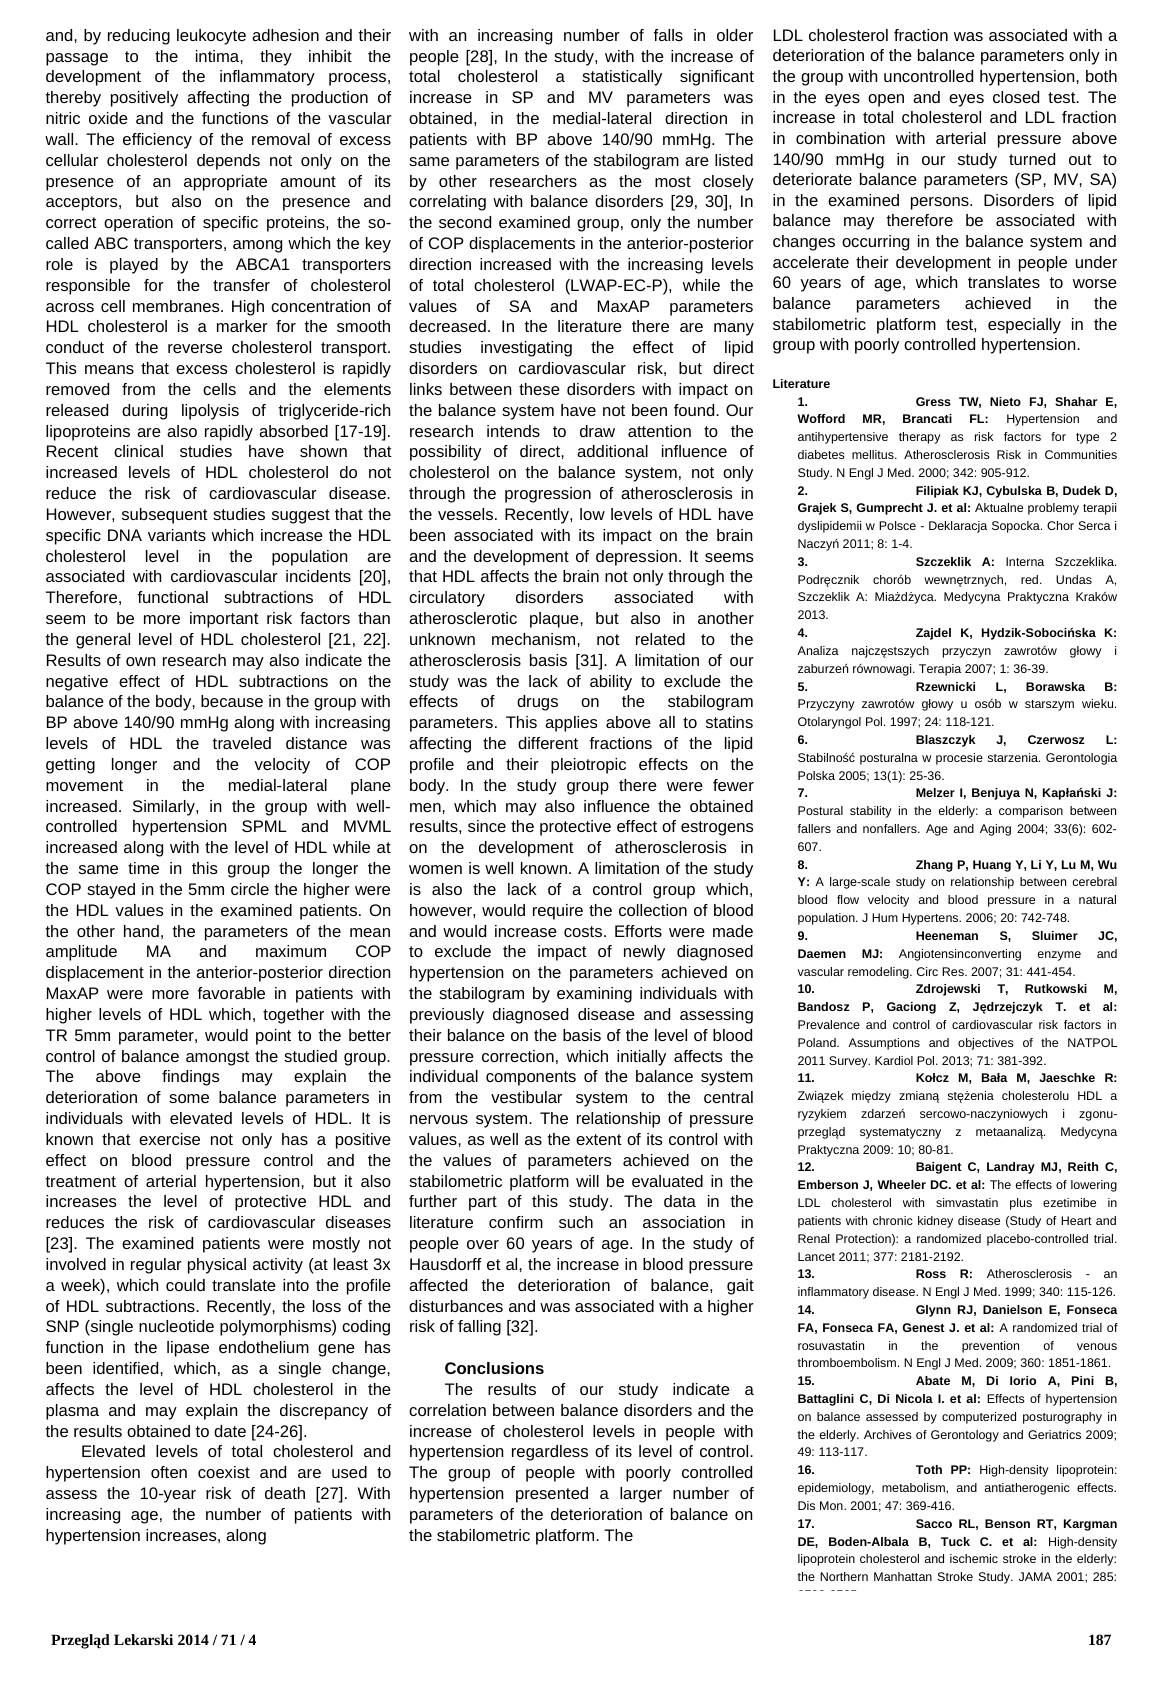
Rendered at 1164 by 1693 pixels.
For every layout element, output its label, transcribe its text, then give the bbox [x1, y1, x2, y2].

list Gress TW, Nieto FJ, Shahar E, Wofford MR, Brancati FL: Hypertension and antihypertensive therapy as risk factors for type 2 diabetes mellitus. Atherosclerosis Risk in Communities Study. N Engl J Med. 2000; 342: 905-912. [797, 394, 1117, 480]
text The results of our study indicate a correlation between balance disorders and the increase of cholesterol levels in people with hypertension regardless of its level of control. The group of people with poorly controlled hypertension presented a larger number of parameters of the deterioration of balance on the stabilometric platform. The [409, 1380, 754, 1545]
list Baigent C, Landray MJ, Reith C, Emberson J, Wheeler DC. et al: The effects of lowering LDL cholesterol with simvastatin plus ezetimibe in patients with chronic kidney disease (Study of Heart and Renal Protection): a randomized placebo-controlled trial. Lancet 2011; 377: 2181-2192. [797, 1160, 1117, 1263]
text 187 [1088, 1631, 1117, 1648]
list Glynn RJ, Danielson E, Fonseca FA, Fonseca FA, Genest J. et al: A randomized trial of rosuvastatin in the prevention of venous thromboembolism. N Engl J Med. 2009; 360: 1851-1861. [797, 1303, 1117, 1370]
list Kołcz M, Bała M, Jaeschke R: Związek między zmianą stężenia cholesterolu HDL a ryzykiem zdarzeń sercowo-naczyniowych i zgonu- przegląd systematyczny z metaanalizą. Medycyna Praktyczna 2009: 10; 80-81. [797, 1071, 1117, 1157]
list Rzewnicki L, Borawska B: Przyczyny zawrotów głowy u osób w starszym wieku. Otolaryngol Pol. 1997; 24: 118-121. [797, 679, 1117, 729]
list Melzer I, Benjuya N, Kapłański J: Postural stability in the elderly: a comparison between fallers and non­fallers. Age and Aging 2004; 33(6): 602-607. [797, 786, 1117, 854]
list Zhang P, Huang Y, Li Y, Lu M, Wu Y: A large-scale study on relationship between cerebral blood flow velocity and blood pressure in a natural population. J Hum Hypertens. 2006; 20: 742-748. [797, 857, 1117, 925]
text Przegląd Lekarski 2014 / 71 / 4 [51, 1631, 280, 1648]
list Filipiak KJ, Cybulska B, Dudek D, Grajek S, Gum­precht J. et al: Aktualne problemy terapii dyslipidemii w Polsce - Deklaracja Sopocka. Chor Serca i Naczyń 2011; 8: 1-4. [797, 483, 1117, 551]
subtitle Conclusions [409, 1359, 754, 1378]
list Zdrojewski T, Rutkowski M, Bandosz P, Gaciong Z, Jędrzejczyk T. et al: Prevalence and control of cardiovascular risk factors in Poland. Assumptions and objectives of the NATPOL 2011 Survey. Kardiol Pol. 2013; 71: 381-392. [797, 982, 1117, 1068]
list Ross R: Atherosclerosis - an inflammatory disease. N Engl J Med. 1999; 340: 115-126. [797, 1267, 1117, 1299]
text with an increasing number of falls in older people [28], In the study, with the increase of total cholesterol a statistically significant increase in SP and MV parameters was obtained, in the medial-lateral direction in patients with BP above 140/90 mmHg. The same parameters of the stabilogram are listed by other researchers as the most closely correlating with balance disorders [29, 30], In the second examined group, only the number of COP displacements in the anterior-posterior direction increased with the increasing levels of total chole­sterol (LWAP-EC-P), while the values of SA and MaxAP parameters decreased. In the literature there are many studies investigating the effect of lipid disorders on cardiovascular risk, but direct links be­tween these disorders with impact on the balance system have not been found. Our research intends to draw attention to the possibility of direct, additional influence of cholesterol on the balance system, not only through the progression of atherosclerosis in the vessels. Recently, low levels of HDL have been associated with its impact on the brain and the development of depres­sion. It seems that HDL affects the brain not only through the circulatory disorders associated with atherosclerotic plaque, but also in another unknown mechanism, not related to the atherosclerosis basis [31]. A limitation of our study was the lack of ability to exclude the effects of drugs on the stabilogram parameters. This applies above all to statins affecting the different fractions of the lipid profile and their pleiotropic ef­fects on the body. In the study group there were fewer men, which may also influence the obtained results, since the protective effect of estrogens on the development of atherosclerosis in women is well known. A limitation of the study is also the lack of a control group which, however, would require the collection of blood and would increase costs. Efforts were made to exclude the impact of newly diagnosed hypertension on the parameters achieved on the stabilogram by examining individuals with previously diagnosed disease and assessing their balance on the basis of the level of blood pressure correction, which initially affects the individual components of the balance system from the vestibular system to the central nervous system. The relationship of pressure values, as well as the extent of its control with the values of parameters achieved on the stabilometric platform will be evaluated in the further part of this study. The data in the literature confirm such an association in people over 60 years of age. In the study of Hausdorff et al, the increase in blood pressure affected the deterioration of balance, gait disturbances and was asso­ciated with a higher risk of falling [32]. [409, 26, 754, 1336]
text and, by reducing leukocyte adhesion and their passage to the intima, they inhibit the development of the inflammatory process, thereby positively affecting the production of nitric oxide and the functions of the va­scular wall. The efficiency of the removal of excess cellular cholesterol depends not only on the presence of an appropriate amount of its acceptors, but also on the presence and correct operation of specific proteins, the so-called ABC transporters, among which the key role is played by the ABCA1 transporters responsible for the transfer of cholesterol across cell membra­nes. High concentration of HDL cholesterol is a marker for the smooth conduct of the reverse cholesterol transport. This means that excess cholesterol is rapidly removed from the cells and the elements released during lipolysis of triglyceride-rich lipopro­teins are also rapidly absorbed [17-19]. Recent clinical studies have shown that increased levels of HDL cholesterol do not reduce the risk of cardiovascular disease. However, subsequent studies suggest that the specific DNA variants which increase the HDL cholesterol level in the population are associated with cardiovascular incidents [20], Therefore, functional subtractions of HDL seem to be more important risk factors than the general level of HDL cholesterol [21, 22]. Results of own research may also indicate the negative effect of HDL subtractions on the balance of the body, because in the group with BP above 140/90 mmHg along with increasing levels of HDL the traveled distance was getting longer and the velocity of COP movement in the medial-lateral plane increased. Similarly, in the group with well-controlled hypertension SPML and MVML increased along with the level of HDL while at the same time in this group the longer the COP stayed in the 5mm circle the higher were the HDL values in the examined patients. On the other hand, the parameters of the mean amplitude MA and maximum COP displacement in the anterior-posterior direction MaxAP were more favorable in patients with higher levels of HDL which, together with the TR 5mm parameter, would point to the better control of balance amongst the studied group. The above findings may explain the deterioration of some balance parameters in individuals with elevated levels of HDL. It is known that exercise not only has a positive effect on blo­od pressure control and the treatment of ar­terial hypertension, but it also increases the level of protective HDL and reduces the risk of cardiovascular diseases [23]. The exa­mined patients were mostly not involved in regular physical activity (at least 3x a week), which could translate into the profile of HDL subtractions. Recently, the loss of the SNP (single nucleotide polymorphisms) coding function in the lipase endothelium gene has been identified, which, as a single change, affects the level of HDL cholesterol in the plasma and may explain the discrepancy of the results obtained to date [24-26]. [45, 26, 391, 1441]
list Heeneman S, Sluimer JC, Daemen MJ: Angiotensin­converting enzyme and vascular remodeling. Circ Res. 2007; 31: 441-454. [797, 928, 1117, 978]
text LDL cholesterol fraction was associated with a deterioration of the balance parameters only in the group with uncontrolled hyper­tension, both in the eyes open and eyes closed test. The increase in total cholesterol and LDL fraction in combination with arterial pressure above 140/90 mmHg in our study turned out to deteriorate balance parame­ters (SP, MV, SA) in the examined persons. Disorders of lipid balance may therefore be associated with changes occurring in the balance system and accelerate their development in people under 60 years of age, which translates to worse balance parameters achieved in the stabilometric platform test, especially in the group with poorly controlled hypertension. [772, 26, 1117, 354]
list Sacco RL, Benson RT, Kargman DE, Boden-Albala B, Tuck C. et al: High-density lipoprotein cholesterol and ischemic stroke in the elderly: the Northern Man­hattan Stroke Study. JAMA 2001; 285: 2729-2735. [797, 1516, 1117, 1591]
list Blaszczyk J, Czerwosz L: Stabilność posturalna w procesie starzenia. Gerontologia Polska 2005; 13(1): 25-36. [797, 733, 1117, 783]
text Elevated levels of total cholesterol and hypertension often coexist and are used to assess the 10-year risk of death [27]. With increasing age, the number of pa­tients with hypertension increases, along [45, 1442, 391, 1545]
list Zajdel K, Hydzik-Sobocińska K: Analiza najczęst­szych przyczyn zawrotów głowy i zaburzeń równo­wagi. Terapia 2007; 1: 36-39. [797, 626, 1117, 676]
list Toth PP: High-density lipoprotein: epidemiology, metabolism, and antiatherogenic effects. Dis Mon. 2001; 47: 369-416. [797, 1463, 1117, 1513]
list Abate M, Di Iorio A, Pini B, Battaglini C, Di Nicola I. et al: Effects of hypertension on balance assessed by computerized posturography in the elderly. Archives of Gerontology and Geriatrics 2009; 49: 113-117. [797, 1374, 1117, 1459]
list Szczeklik A: Interna Szczeklika. Podręcznik chorób wewnętrznych, red. Undas A, Szczeklik A: Miażdżyca. Medycyna Praktyczna Kraków 2013. [797, 554, 1117, 622]
text Literature [772, 376, 1117, 391]
